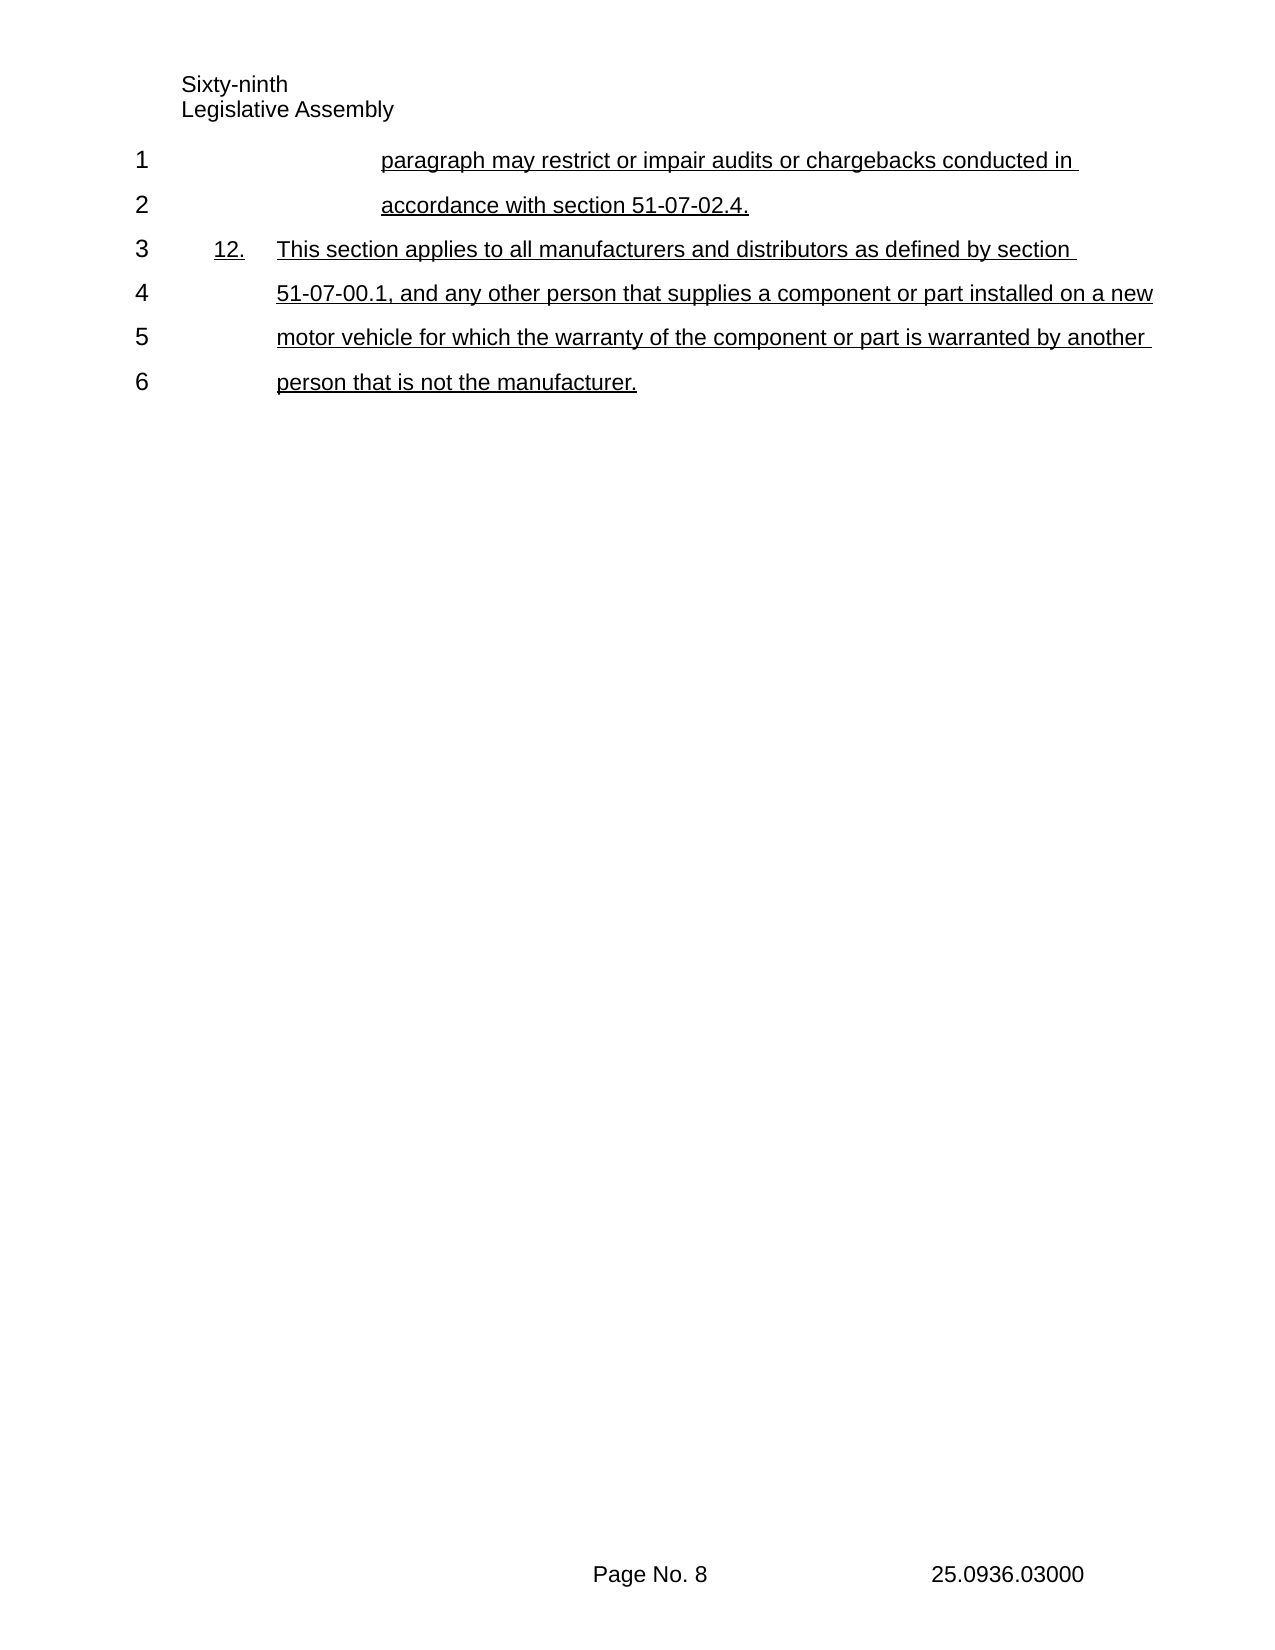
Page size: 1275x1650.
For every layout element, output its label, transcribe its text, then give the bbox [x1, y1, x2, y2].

text 12. This section applies to all manufacturers and distributors as defined by section 51‑07‑00.1, and any other person that supplies a component or part installed on a new motor vehicle for which the warranty of the component or part is warranted by another person that is not the manufacturer. [181, 222, 1154, 399]
text paragraph may restrict or impair audits or chargebacks conducted in accordance with section 51­-07­-02.4. [181, 133, 1154, 222]
